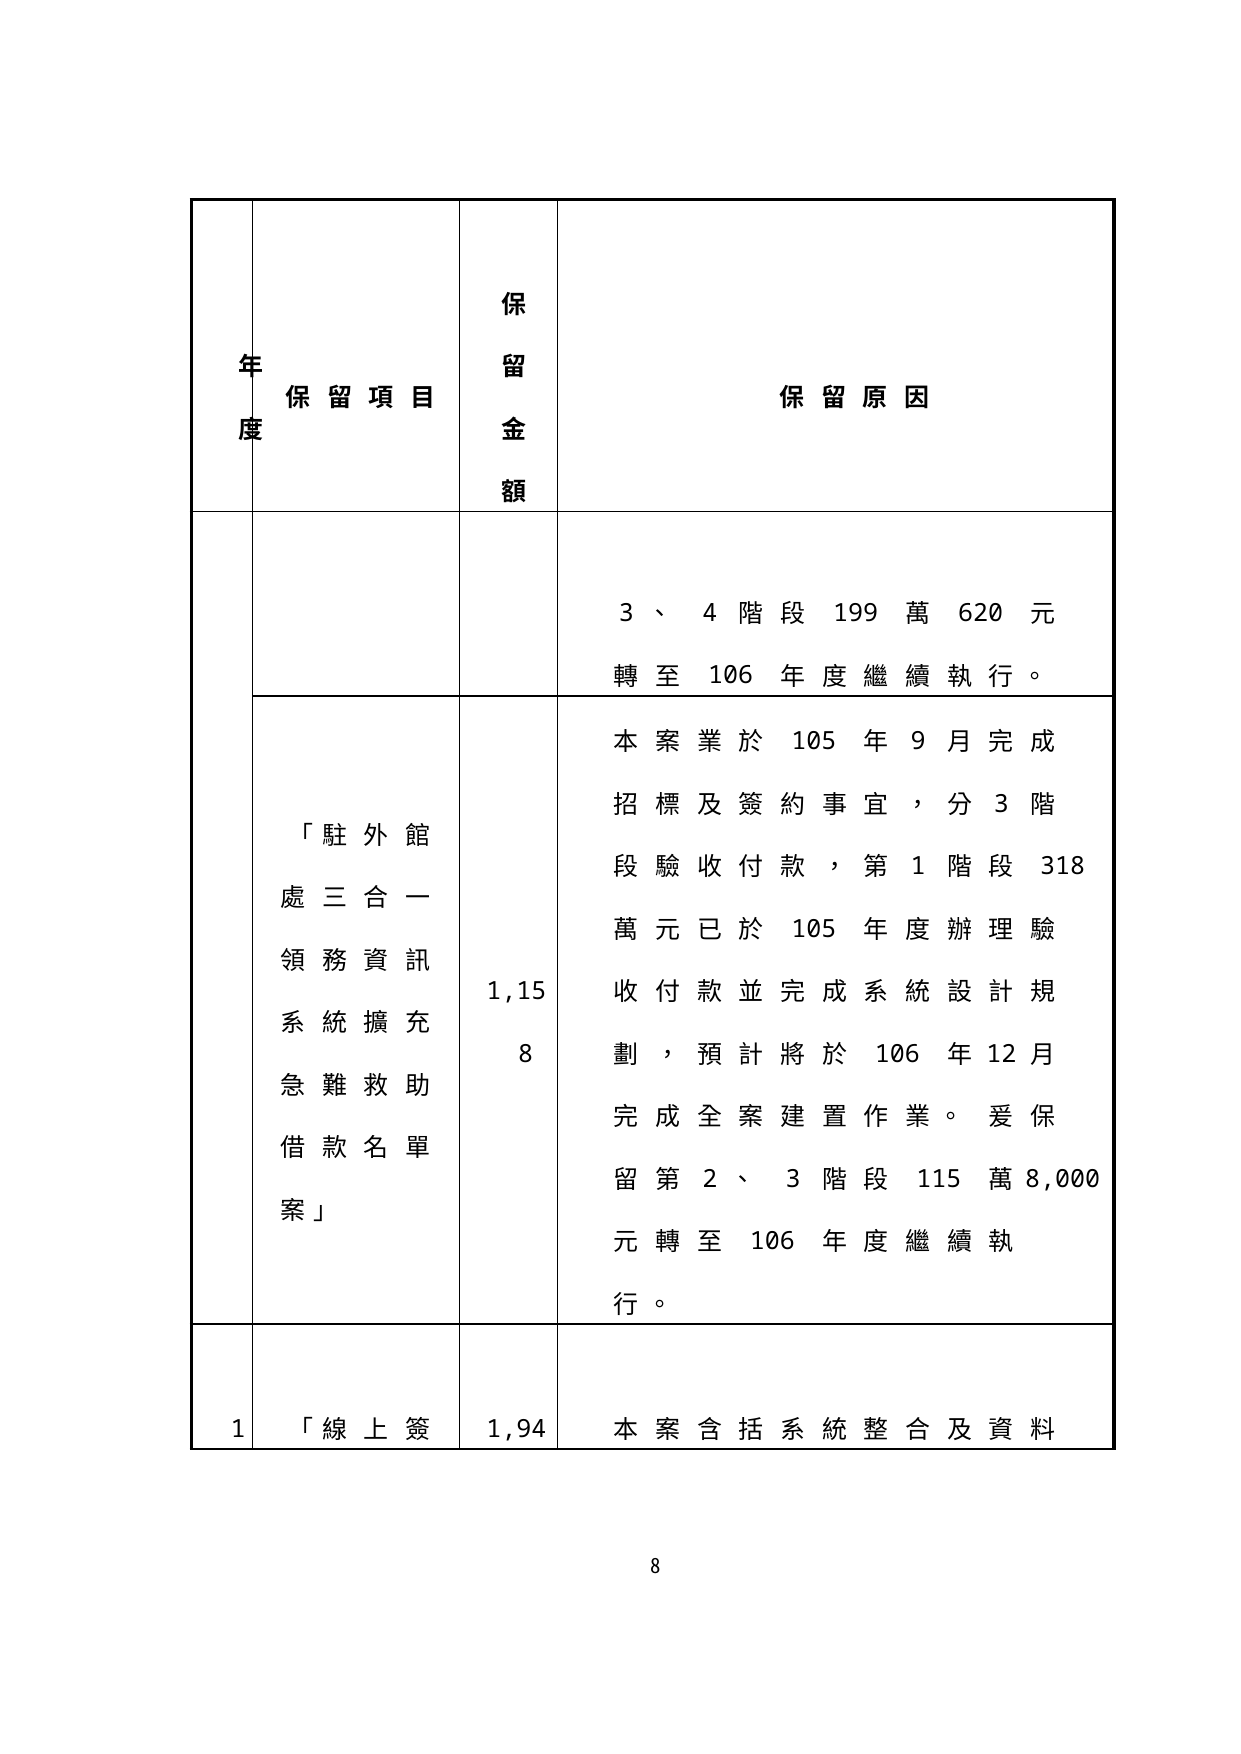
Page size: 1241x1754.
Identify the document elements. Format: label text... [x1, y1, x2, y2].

table_cell 3、4階段199萬620元轉至106年度繼續執行。 [558, 512, 1112, 695]
table_cell 本案業於105年9月完成招標及簽約事宜，分3階段驗收付款，第1階段318萬元已於105年度辦理驗收付款並完成系統設計規劃，預計將於106年12月完成全案建置作業。爰保留第2、3階段115萬8,000元轉至106年度繼續執行。 [558, 697, 1112, 1323]
table_cell [193, 512, 252, 1323]
table_cell 1,158 [460, 697, 557, 1323]
table_cell [253, 512, 459, 695]
table_header 年度 [193, 201, 252, 511]
table_cell 1,94 [460, 1325, 557, 1448]
table_header 保留原因 [558, 201, 1112, 511]
table_cell 「駐外館處三合一領務資訊系統擴充急難救助借款名單案」 [253, 697, 459, 1323]
table_header 保留項目 [253, 201, 459, 511]
table_cell [460, 512, 557, 695]
table_cell 「線上簽 [253, 1325, 459, 1448]
table_cell 1 [193, 1325, 252, 1448]
table_header 保留金額 [460, 201, 557, 511]
table_cell 本案含括系統整合及資料 [558, 1325, 1112, 1448]
